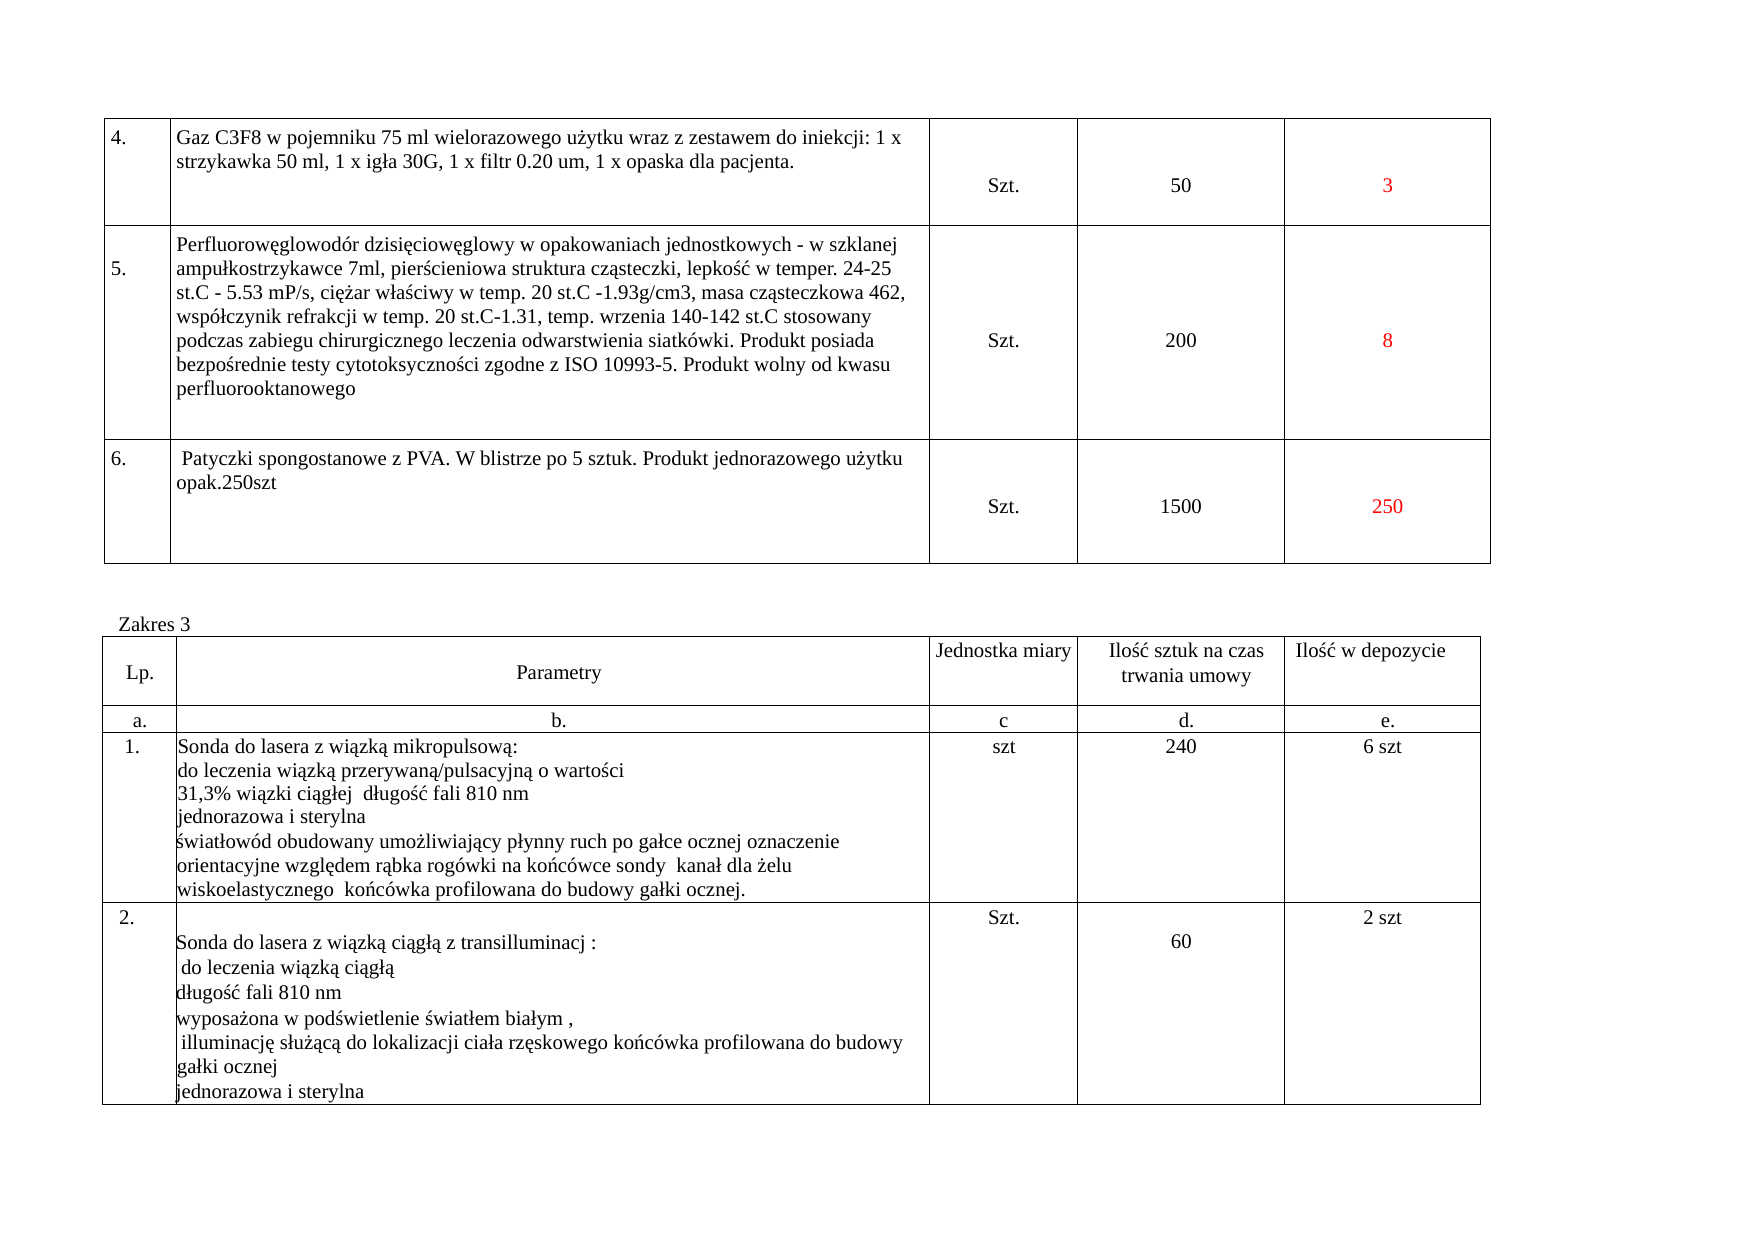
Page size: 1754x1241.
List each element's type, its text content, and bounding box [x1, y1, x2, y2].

table_cell Szt. [930, 119, 1077, 225]
table_cell 2 szt [1285, 903, 1480, 1104]
table_cell 8 [1285, 226, 1490, 439]
table_cell 4. [105, 119, 170, 225]
table_cell Szt. [930, 226, 1077, 439]
table_cell 200 [1078, 226, 1284, 439]
table_cell 240 [1078, 733, 1284, 902]
table_cell 5. [105, 226, 170, 439]
table_cell Sonda do lasera z wiązką ciągłą z transilluminacj : do leczenia wiązką ciągłą długość fali 810 nm wyposażona w podświetlenie światłem białym , illuminację służącą do lokalizacji ciała rzęskowego końcówka profilowana do budowy gałki ocznej jednorazowa i sterylna [177, 903, 929, 1104]
table_cell 3 [1285, 119, 1490, 225]
table_cell 50 [1078, 119, 1284, 225]
table_header Jednostka miary [930, 637, 1077, 705]
table_cell 6 szt [1285, 733, 1480, 902]
table_cell 1500 [1078, 440, 1284, 563]
table_cell 250 [1285, 440, 1490, 563]
text Zakres 3 [118, 612, 1636, 636]
table_cell d. [1078, 706, 1284, 732]
table_cell Gaz C3F8 w pojemniku 75 ml wielorazowego użytku wraz z zestawem do iniekcji: 1 x strzykawka 50 ml, 1 x igła 30G, 1 x filtr 0.20 um, 1 x opaska dla pacjenta. [171, 119, 929, 225]
table_cell 1. [103, 733, 176, 902]
table_cell e. [1285, 706, 1480, 732]
table_cell a. [103, 706, 176, 732]
table_cell 6. [105, 440, 170, 563]
table_header Lp. [103, 637, 176, 705]
table_cell 2. [103, 903, 176, 1104]
table_cell Sonda do lasera z wiązką mikropulsową: do leczenia wiązką przerywaną/pulsacyjną o wartości 31,3% wiązki ciągłej długość fali 810 nm jednorazowa i sterylna światłowód obudowany umożliwiający płynny ruch po gałce ocznej oznaczenie orientacyjne względem rąbka rogówki na końcówce sondy kanał dla żelu wiskoelastycznego końcówka profilowana do budowy gałki ocznej. [177, 733, 929, 902]
table_cell Patyczki spongostanowe z PVA. W blistrze po 5 sztuk. Produkt jednorazowego użytku opak.250szt [171, 440, 929, 563]
table_header Ilość w depozycie [1285, 637, 1480, 705]
table_cell Perfluorowęglowodór dzisięciowęglowy w opakowaniach jednostkowych - w szklanej ampułkostrzykawce 7ml, pierścieniowa struktura cząsteczki, lepkość w temper. 24-25 st.C - 5.53 mP/s, ciężar właściwy w temp. 20 st.C -1.93g/cm3, masa cząsteczkowa 462, współczynik refrakcji w temp. 20 st.C-1.31, temp. wrzenia 140-142 st.C stosowany podczas zabiegu chirurgicznego leczenia odwarstwienia siatkówki. Produkt posiada bezpośrednie testy cytotoksyczności zgodne z ISO 10993-5. Produkt wolny od kwasu perfluorooktanowego [171, 226, 929, 439]
table_header Ilość sztuk na czas trwania umowy [1078, 637, 1284, 705]
table_cell Szt. [930, 440, 1077, 563]
table_cell Szt. [930, 903, 1077, 1104]
table_header Parametry [177, 637, 929, 705]
table_cell szt [930, 733, 1077, 902]
table_cell b. [177, 706, 929, 732]
table_cell 60 [1078, 903, 1284, 1104]
table_cell c [930, 706, 1077, 732]
